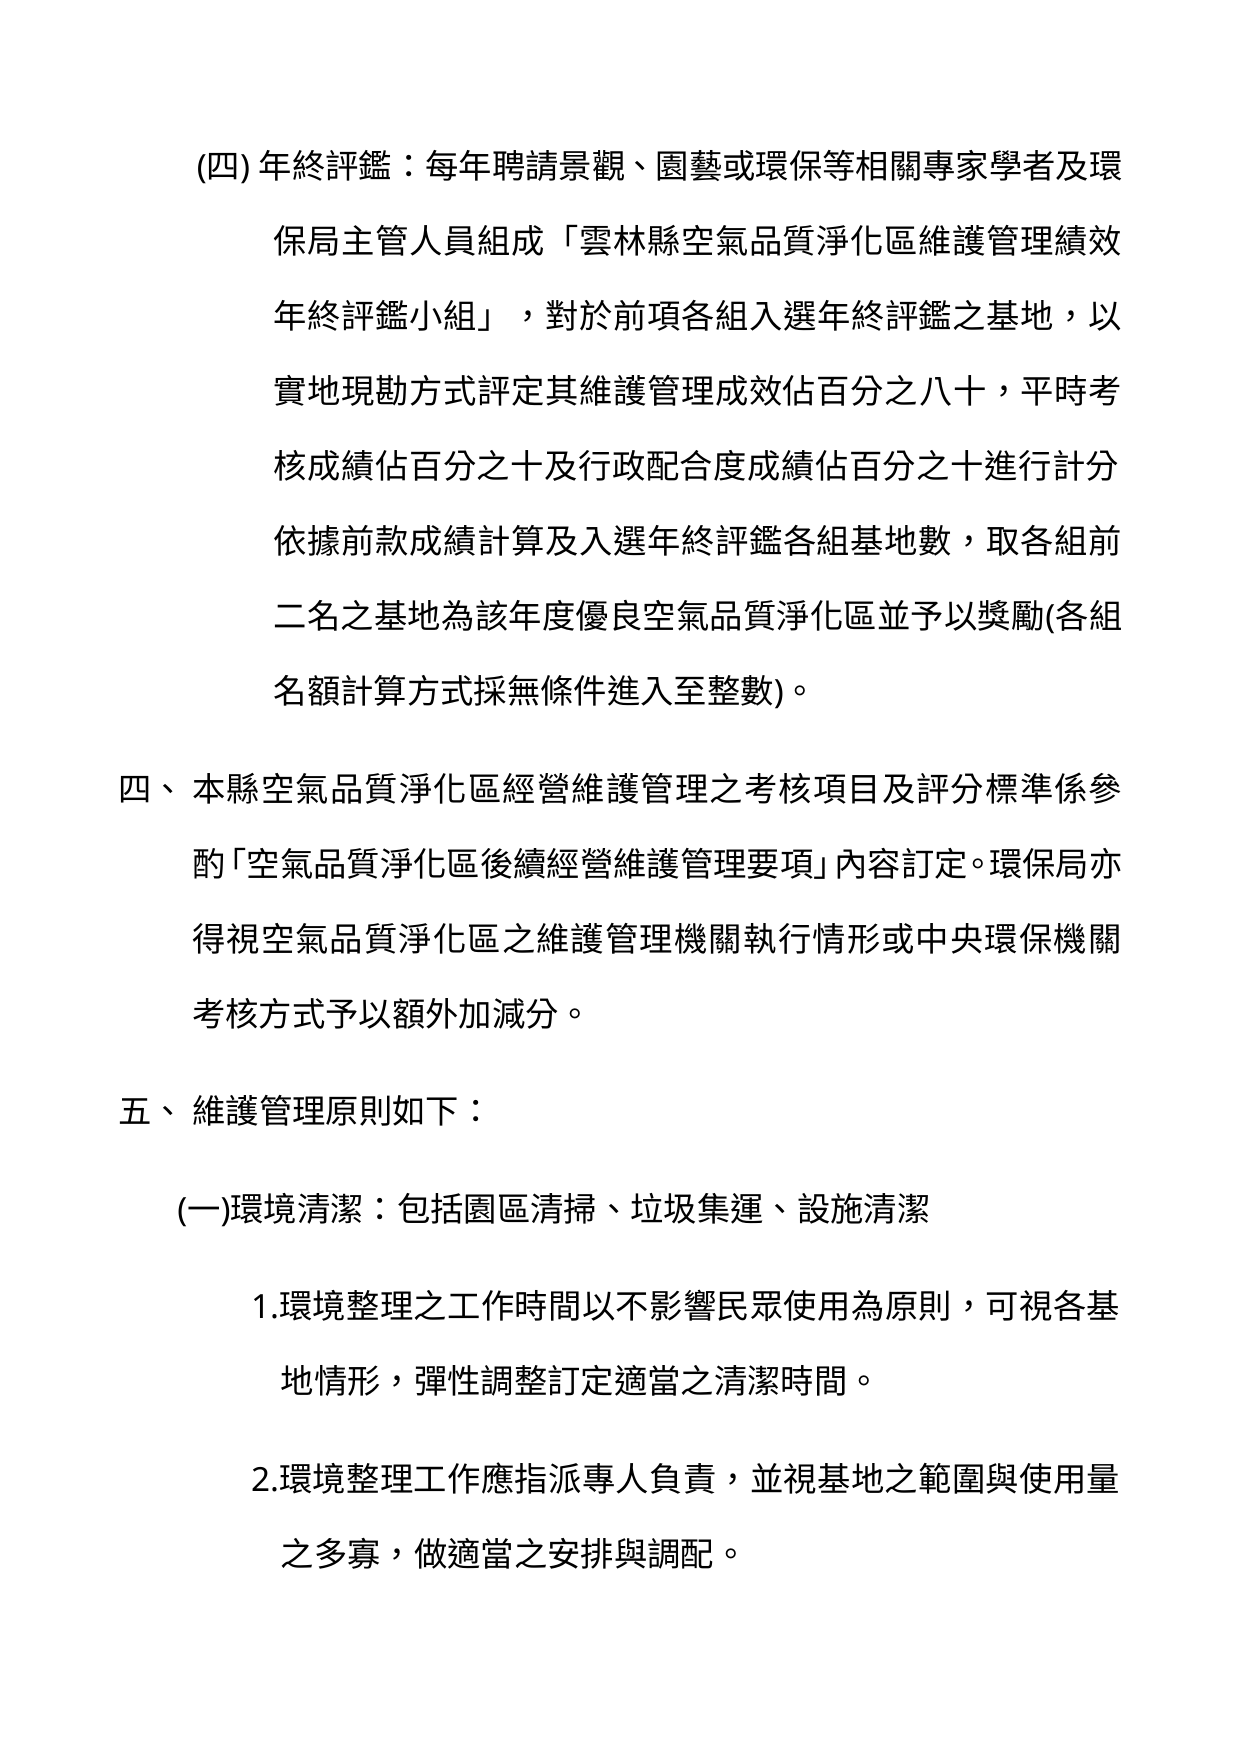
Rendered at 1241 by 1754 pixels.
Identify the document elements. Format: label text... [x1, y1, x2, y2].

list 年終評鑑：每年聘請景觀、園藝或環保等相關專家學者及環保局主管人員組成「雲林縣空氣品質淨化區維護管理績效年終評鑑小組」，對於前項各組入選年終評鑑之基地，以實地現勘方式評定其維護管理成效佔百分之八十，平時考核成績佔百分之十及行政配合度成績佔百分之十進行計分。依據前款成績計算及入選年終評鑑各組基地數，取各組前二名之基地為該年度優良空氣品質淨化區並予以獎勵(各組名額計算方式採無條件進入至整數)。 [197, 127, 1122, 727]
text 1.環境整理之工作時間以不影響民眾使用為原則，可視各基地情形，彈性調整訂定適當之清潔時間。 [251, 1267, 1122, 1417]
list 本縣空氣品質淨化區經營維護管理之考核項目及評分標準係參酌「空氣品質淨化區後續經營維護管理要項」內容訂定。環保局亦得視空氣品質淨化區之維護管理機關執行情形或中央環保機關考核方式予以額外加減分。 [118, 749, 1122, 1049]
list 維護管理原則如下： [118, 1072, 1122, 1147]
text (一)環境清潔：包括園區清掃、垃圾集運、設施清潔 [118, 1169, 1122, 1244]
text 2.環境整理工作應指派專人負責，並視基地之範圍與使用量之多寡，做適當之安排與調配。 [251, 1439, 1122, 1589]
